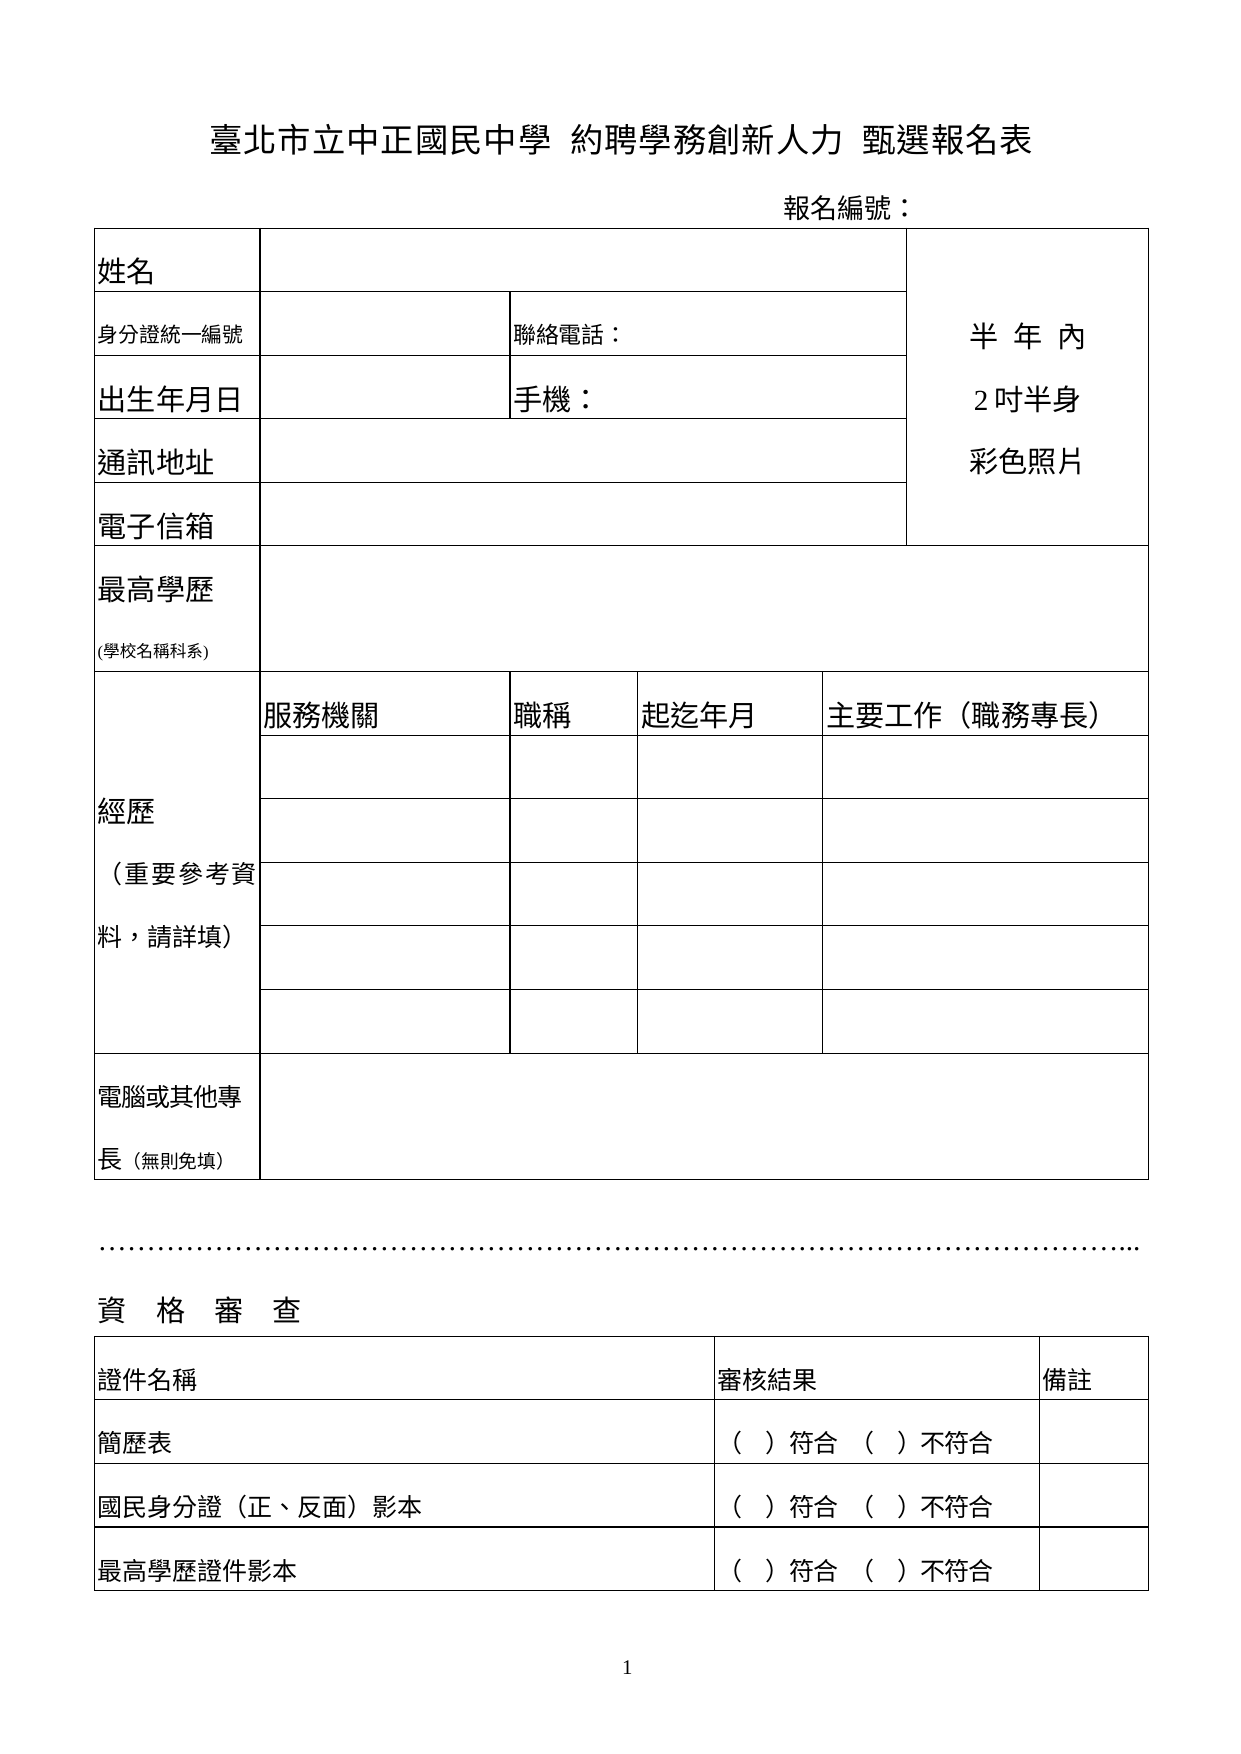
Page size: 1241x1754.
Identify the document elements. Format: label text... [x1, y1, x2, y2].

table_cell 最高學歷證件影本 [95, 1528, 714, 1590]
table_cell 通訊地址 [95, 419, 259, 482]
table_cell [511, 736, 637, 798]
table_cell 最高學歷 (學校名稱科系) [95, 546, 259, 671]
table_cell 身分證統一編號 [95, 292, 259, 354]
table_cell 服務機關 [261, 672, 509, 735]
table_cell [1040, 1528, 1148, 1590]
table_cell [511, 990, 637, 1052]
table_header 臺北市立中正國民中學 約聘學務創新人力 甄選報名表 報名編號： [95, 84, 1148, 227]
table_cell （ ）符合 （ ）不符合 [715, 1528, 1039, 1590]
table_cell [261, 546, 1148, 671]
table_cell 證件名稱 [95, 1337, 714, 1399]
table_cell [261, 799, 509, 862]
table_cell 姓名 [95, 229, 259, 291]
table_cell [261, 926, 509, 989]
table_cell [511, 863, 637, 925]
table_cell [1040, 1400, 1148, 1463]
table_cell [261, 1054, 1148, 1178]
table_cell [638, 799, 822, 862]
table_cell 主要工作（職務專長） [823, 672, 1148, 735]
table_cell 審核結果 [715, 1337, 1039, 1399]
table_cell （ ）符合 （ ）不符合 [715, 1400, 1039, 1463]
table_cell [1040, 1464, 1148, 1526]
table_cell [823, 799, 1148, 862]
table_cell 出生年月日 [95, 356, 259, 418]
table_cell 手機： [511, 356, 906, 418]
table_cell 備註 [1040, 1337, 1148, 1399]
table_cell 電腦或其他專長（無則免填） [95, 1054, 259, 1178]
table_cell [823, 736, 1148, 798]
table_cell [823, 926, 1148, 989]
table_cell [261, 990, 509, 1052]
table_cell 職稱 [511, 672, 637, 735]
table_cell [261, 736, 509, 798]
table_cell [261, 229, 906, 291]
table_cell [511, 926, 637, 989]
table_cell [638, 926, 822, 989]
table_cell 起迄年月 [638, 672, 822, 735]
table_cell （ ）符合 （ ）不符合 [715, 1464, 1039, 1526]
table_cell [638, 863, 822, 925]
table_cell 電子信箱 [95, 483, 259, 545]
table_cell 半 年 內 2吋半身 彩色照片 [907, 229, 1148, 545]
table_cell [511, 799, 637, 862]
table_cell 國民身分證（正、反面）影本 [95, 1464, 714, 1526]
table_cell [823, 863, 1148, 925]
table_cell [261, 292, 509, 354]
table_cell [638, 736, 822, 798]
table_cell 聯絡電話： [511, 292, 906, 354]
table_cell [638, 990, 822, 1052]
table_cell [261, 863, 509, 925]
table_cell 簡歷表 [95, 1400, 714, 1463]
table_cell 經歷 （重要參考資料，請詳填） [95, 672, 259, 1052]
table_cell [261, 419, 906, 482]
table_cell [823, 990, 1148, 1052]
table_cell [261, 483, 906, 545]
table_cell ……………………………………………………………………………………………... 資 格 審 查 [95, 1180, 1148, 1336]
table_cell [261, 356, 509, 418]
